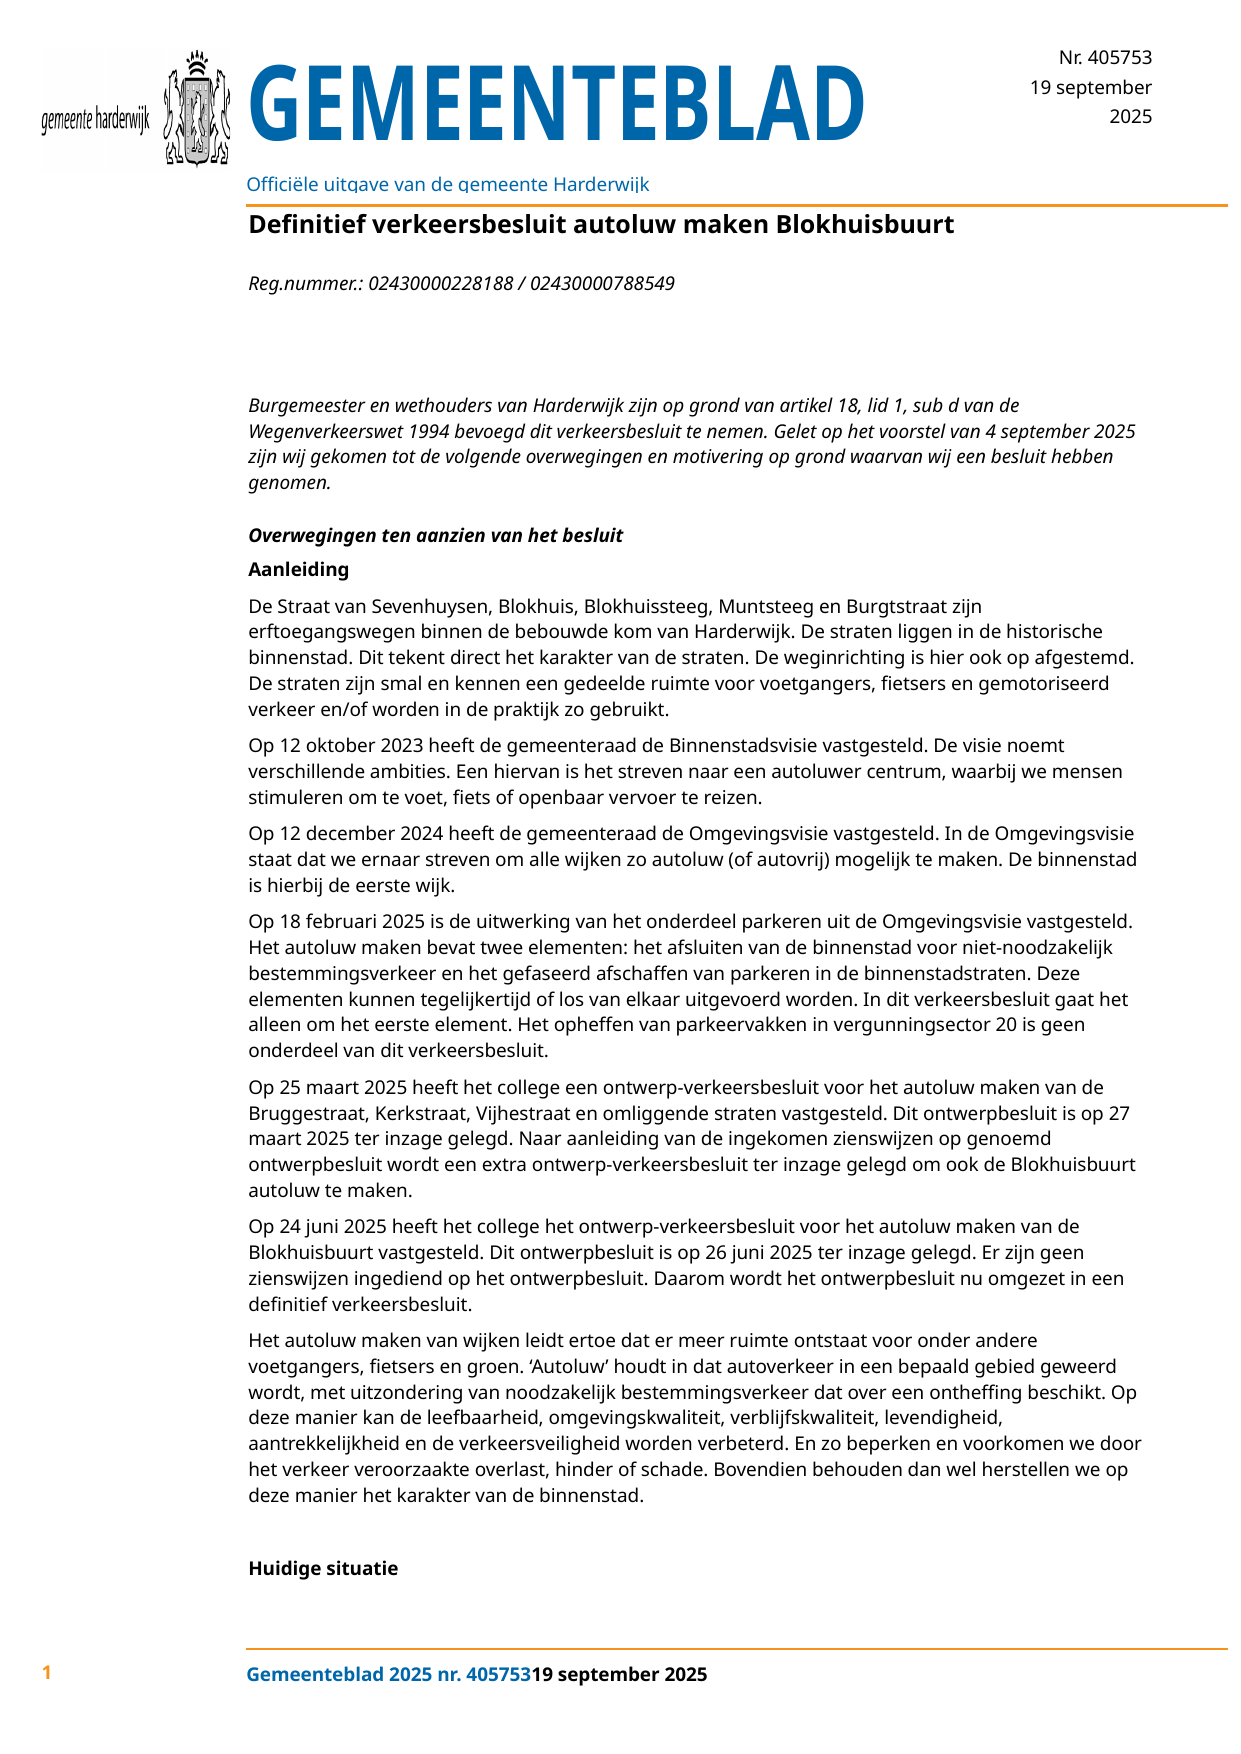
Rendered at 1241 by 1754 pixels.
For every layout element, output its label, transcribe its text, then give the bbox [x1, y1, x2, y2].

text Het autoluw maken van wijken leidt ertoe dat er meer ruimte ontstaat voor onder andere voetgangers, fietsers en groen. ‘Autoluw’ houdt in dat autoverkeer in een bepaald gebied geweerd wordt, met uitzondering van noodzakelijk bestemmingsverkeer dat over een ontheffing beschikt. Op deze manier kan de leefbaarheid, omgevingskwaliteit, verblijfskwaliteit, levendigheid, aantrekkelijkheid en de verkeersveiligheid worden verbeterd. En zo beperken en voorkomen we door het verkeer veroorzaakte overlast, hinder of schade. Bovendien behouden dan wel herstellen we op deze manier het karakter van de binnenstad. [248, 1327, 1152, 1507]
text Definitief verkeersbesluit autoluw maken Blokhuisbuurt [248, 207, 1152, 241]
text Burgemeester en wethouders van Harderwijk zijn op grond van artikel 18, lid 1, sub d van de Wegenverkeerswet 1994 bevoegd dit verkeersbesluit te nemen. Gelet op het voorstel van 4 september 2025 zijn wij gekomen tot de volgende overwegingen en motivering op grond waarvan wij een besluit hebben genomen. [248, 392, 1152, 495]
text Reg.nummer.: 02430000228188 / 02430000788549 [248, 270, 1152, 296]
picture [41, 47, 231, 172]
text Overwegingen ten aanzien van het besluit [248, 522, 1152, 548]
text Op 18 februari 2025 is de uitwerking van het onderdeel parkeren uit de Omgevingsvisie vastgesteld. Het autoluw maken bevat twee elementen: het afsluiten van de binnenstad voor niet-noodzakelijk bestemmingsverkeer en het gefaseerd afschaffen van parkeren in de binnenstadstraten. Deze elementen kunnen tegelijkertijd of los van elkaar uitgevoerd worden. In dit verkeersbesluit gaat het alleen om het eerste element. Het opheffen van parkeervakken in vergunningsector 20 is geen onderdeel van dit verkeersbesluit. [248, 909, 1152, 1063]
text Op 12 oktober 2023 heeft de gemeenteraad de Binnenstadsvisie vastgesteld. De visie noemt verschillende ambities. Een hiervan is het streven naar een autoluwer centrum, waarbij we mensen stimuleren om te voet, fiets of openbaar vervoer te reizen. [248, 732, 1152, 809]
text Op 12 december 2024 heeft de gemeenteraad de Omgevingsvisie vastgesteld. In de Omgevingsvisie staat dat we ernaar streven om alle wijken zo autoluw (of autovrij) mogelijk te maken. De binnenstad is hierbij de eerste wijk. [248, 821, 1152, 898]
text Op 25 maart 2025 heeft het college een ontwerp-verkeersbesluit voor het autoluw maken van de Bruggestraat, Kerkstraat, Vijhestraat en omliggende straten vastgesteld. Dit ontwerpbesluit is op 27 maart 2025 ter inzage gelegd. Naar aanleiding van de ingekomen zienswijzen op genoemd ontwerpbesluit wordt een extra ontwerp-verkeersbesluit ter inzage gelegd om ook de Blokhuisbuurt autoluw te maken. [248, 1074, 1152, 1203]
text De Straat van Sevenhuysen, Blokhuis, Blokhuissteeg, Muntsteeg en Burgtstraat zijn erftoegangswegen binnen de bebouwde kom van Harderwijk. De straten liggen in de historische binnenstad. Dit tekent direct het karakter van de straten. De weginrichting is hier ook op afgestemd. De straten zijn smal en kennen een gedeelde ruimte voor voetgangers, fietsers en gemotoriseerd verkeer en/of worden in de praktijk zo gebruikt. [248, 593, 1152, 721]
text Op 24 juni 2025 heeft het college het ontwerp-verkeersbesluit voor het autoluw maken van de Blokhuisbuurt vastgesteld. Dit ontwerpbesluit is op 26 juni 2025 ter inzage gelegd. Er zijn geen zienswijzen ingediend op het ontwerpbesluit. Daarom wordt het ontwerpbesluit nu omgezet in een definitief verkeersbesluit. [248, 1213, 1152, 1316]
text Huidige situatie [248, 1555, 1152, 1581]
text Aanleiding [248, 556, 1152, 582]
